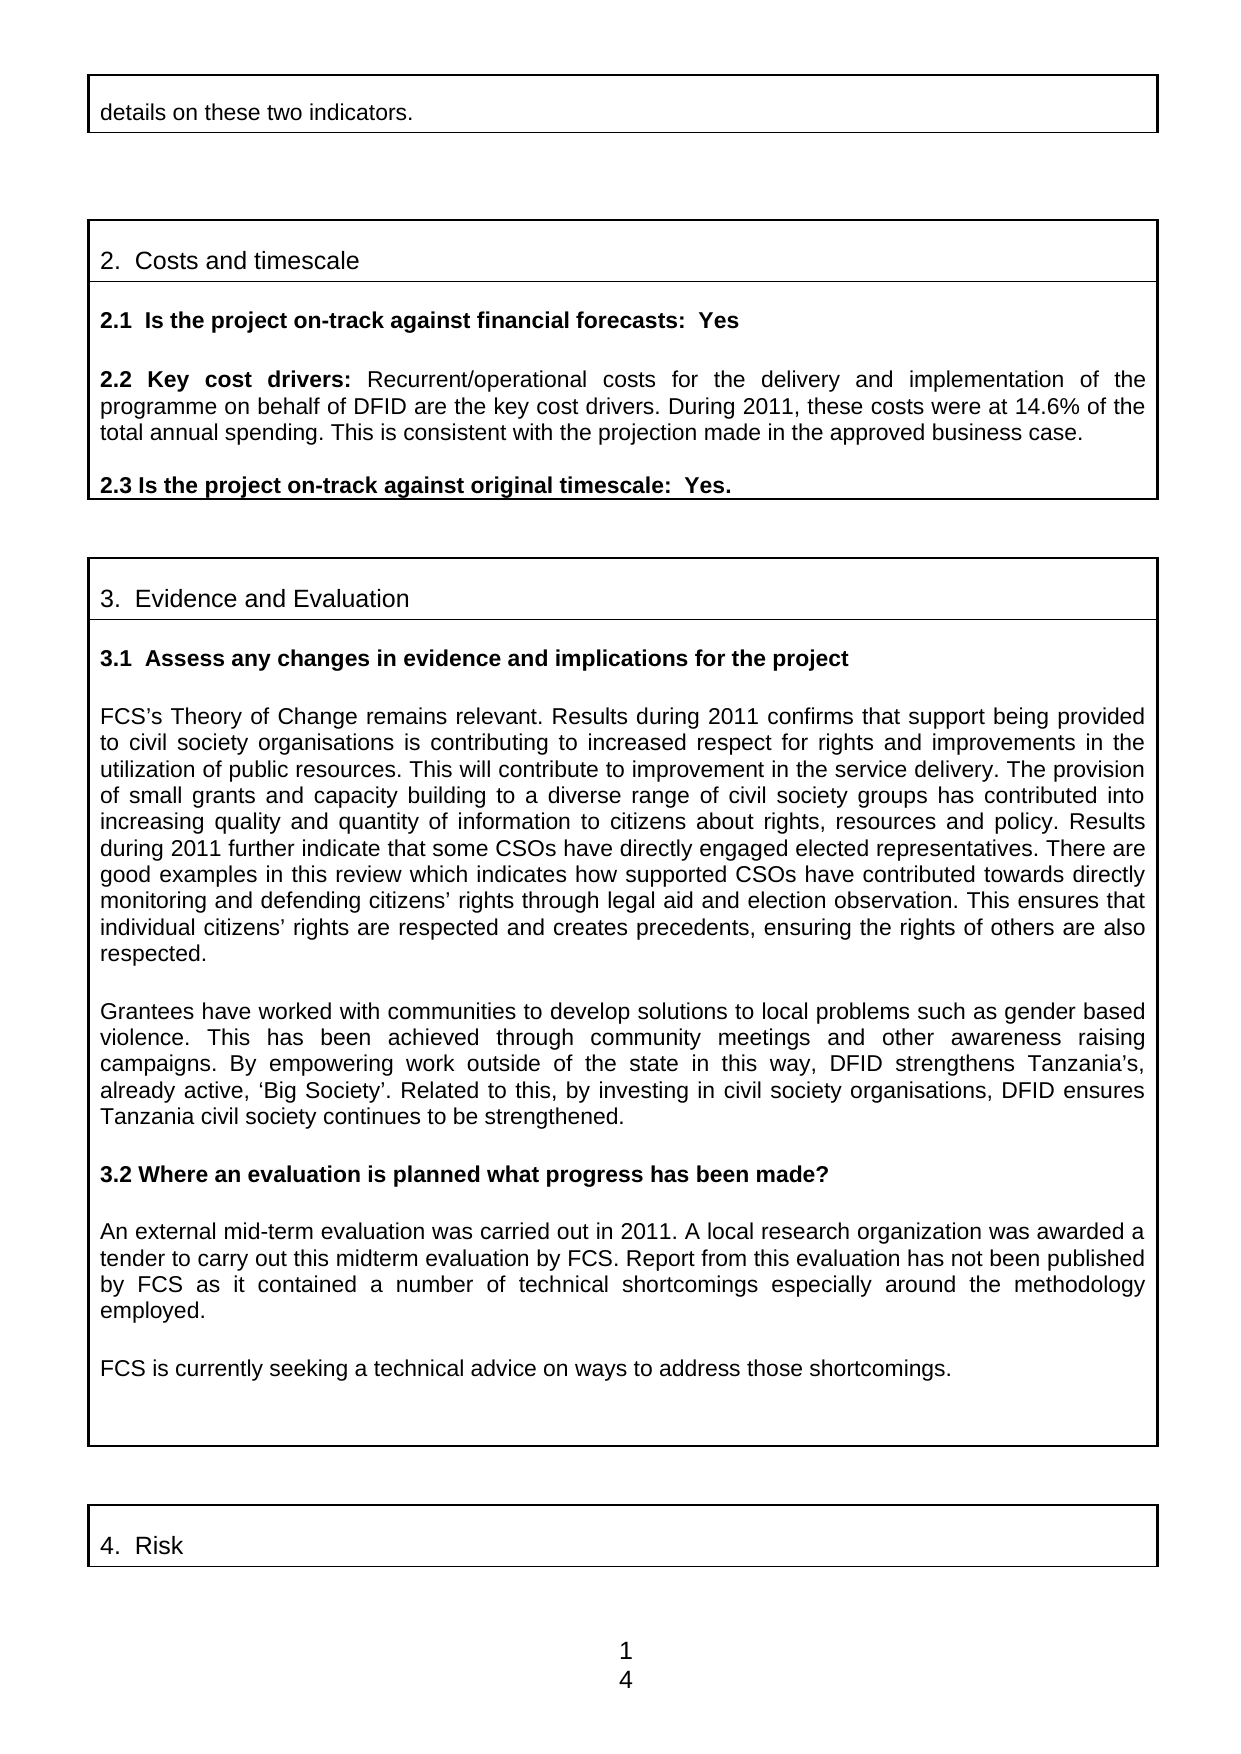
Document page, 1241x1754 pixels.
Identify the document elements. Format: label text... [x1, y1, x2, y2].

table_header 2. Costs and timescale [90, 221, 1156, 281]
table_cell 3.1 Assess any changes in evidence and implications for the project FCS’s Theory of Change remains relevant. Results during 2011 confirms that support being provided to civil society organisations is contributing to increased respect for rights and improvements in the utilization of public resources. This will contribute to improvement in the service delivery. The provision of small grants and capacity building to a diverse range of civil society groups has contributed into increasing quality and quantity of information to citizens about rights, resources and policy. Results during 2011 further indicate that some CSOs have directly engaged elected representatives. There are good examples in this review which indicates how supported CSOs have contributed towards directly monitoring and defending citizens’ rights through legal aid and election observation. This ensures that individual citizens’ rights are respected and creates precedents, ensuring the rights of others are also respected. Grantees have worked with communities to develop solutions to local problems such as gender based violence. This has been achieved through community meetings and other awareness raising campaigns. By empowering work outside of the state in this way, DFID strengthens Tanzania’s, already active, ‘Big Society’. Related to this, by investing in civil society organisations, DFID ensures Tanzania civil society continues to be strengthened. 3.2 Where an evaluation is planned what progress has been made? An external mid-term evaluation was carried out in 2011. A local research organization was awarded a tender to carry out this midterm evaluation by FCS. Report from this evaluation has not been published by FCS as it contained a number of technical shortcomings especially around the methodology employed. FCS is currently seeking a technical advice on ways to address those shortcomings. [90, 620, 1156, 1445]
table_cell 2.1 Is the project on-track against financial forecasts: Yes 2.2 Key cost drivers: Recurrent/operational costs for the delivery and implementation of the programme on behalf of DFID are the key cost drivers. During 2011, these costs were at 14.6% of the total annual spending. This is consistent with the projection made in the approved business case. 2.3 Is the project on-track against original timescale: Yes. [90, 282, 1156, 498]
table_header 4. Risk [90, 1506, 1156, 1566]
table_header 3. Evidence and Evaluation [90, 559, 1156, 619]
table_cell details on these two indicators. [90, 76, 1156, 131]
